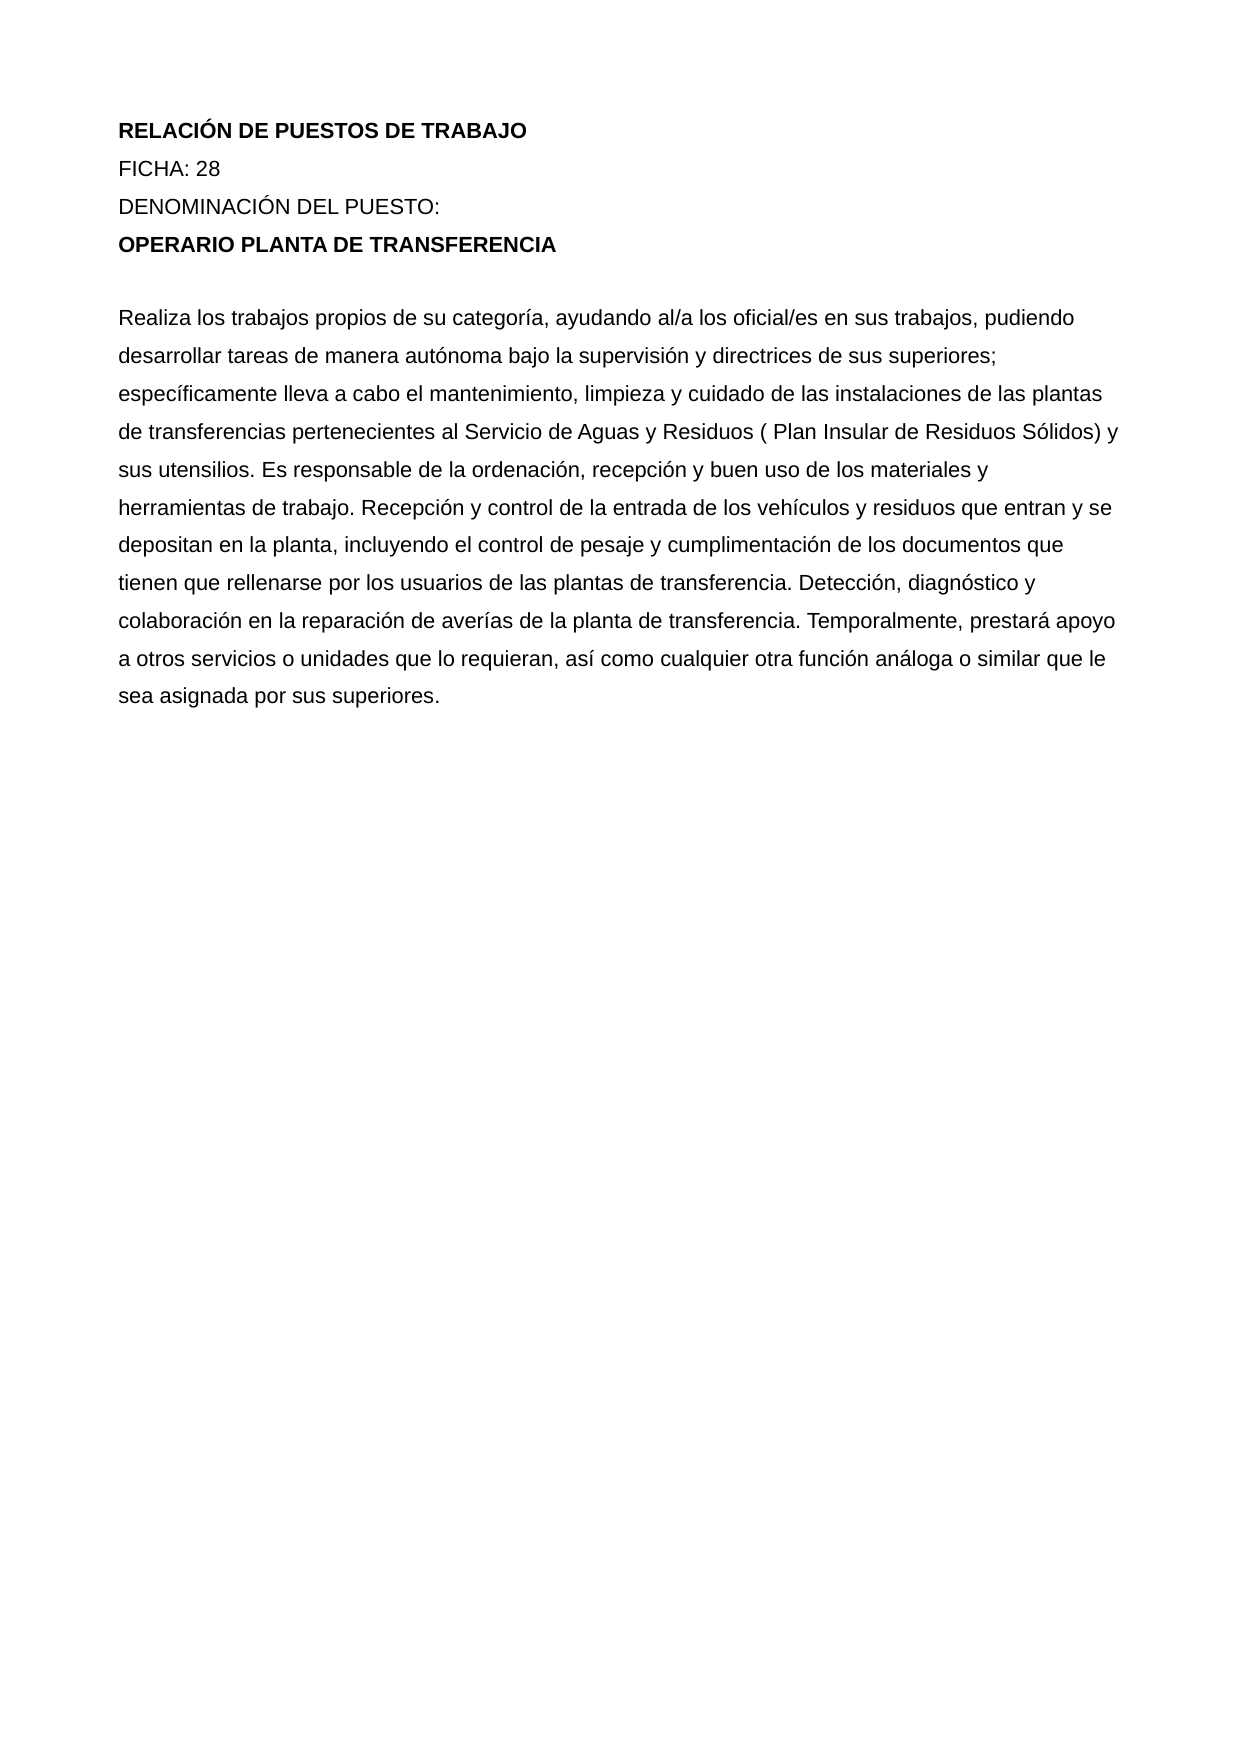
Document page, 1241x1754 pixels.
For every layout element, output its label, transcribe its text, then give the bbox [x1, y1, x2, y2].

text DENOMINACIÓN DEL PUESTO: [118, 194, 1122, 219]
text FICHA: 28 [118, 156, 1122, 181]
text Realiza los trabajos propios de su categoría, ayudando al/a los oficial/es en sus trabajos, pudiendo desarrollar tareas de manera autónoma bajo la supervisión y directrices de sus superiores; específicamente lleva a cabo el mantenimiento, limpieza y cuidado de las instalaciones de las plantas de transferencias pertenecientes al Servicio de Aguas y Residuos ( Plan Insular de Residuos Sólidos) y sus utensilios. Es responsable de la ordenación, recepción y buen uso de los materiales y herramientas de trabajo. Recepción y control de la entrada de los vehículos y residuos que entran y se depositan en la planta, incluyendo el control de pesaje y cumplimentación de los documentos que tienen que rellenarse por los usuarios de las plantas de transferencia. Detección, diagnóstico y colaboración en la reparación de averías de la planta de transferencia. Temporalmente, prestará apoyo a otros servicios o unidades que lo requieran, así como cualquier otra función análoga o similar que le sea asignada por sus superiores. [118, 305, 1122, 709]
text OPERARIO PLANTA DE TRANSFERENCIA [118, 232, 1122, 257]
text RELACIÓN DE PUESTOS DE TRABAJO [118, 118, 1122, 143]
